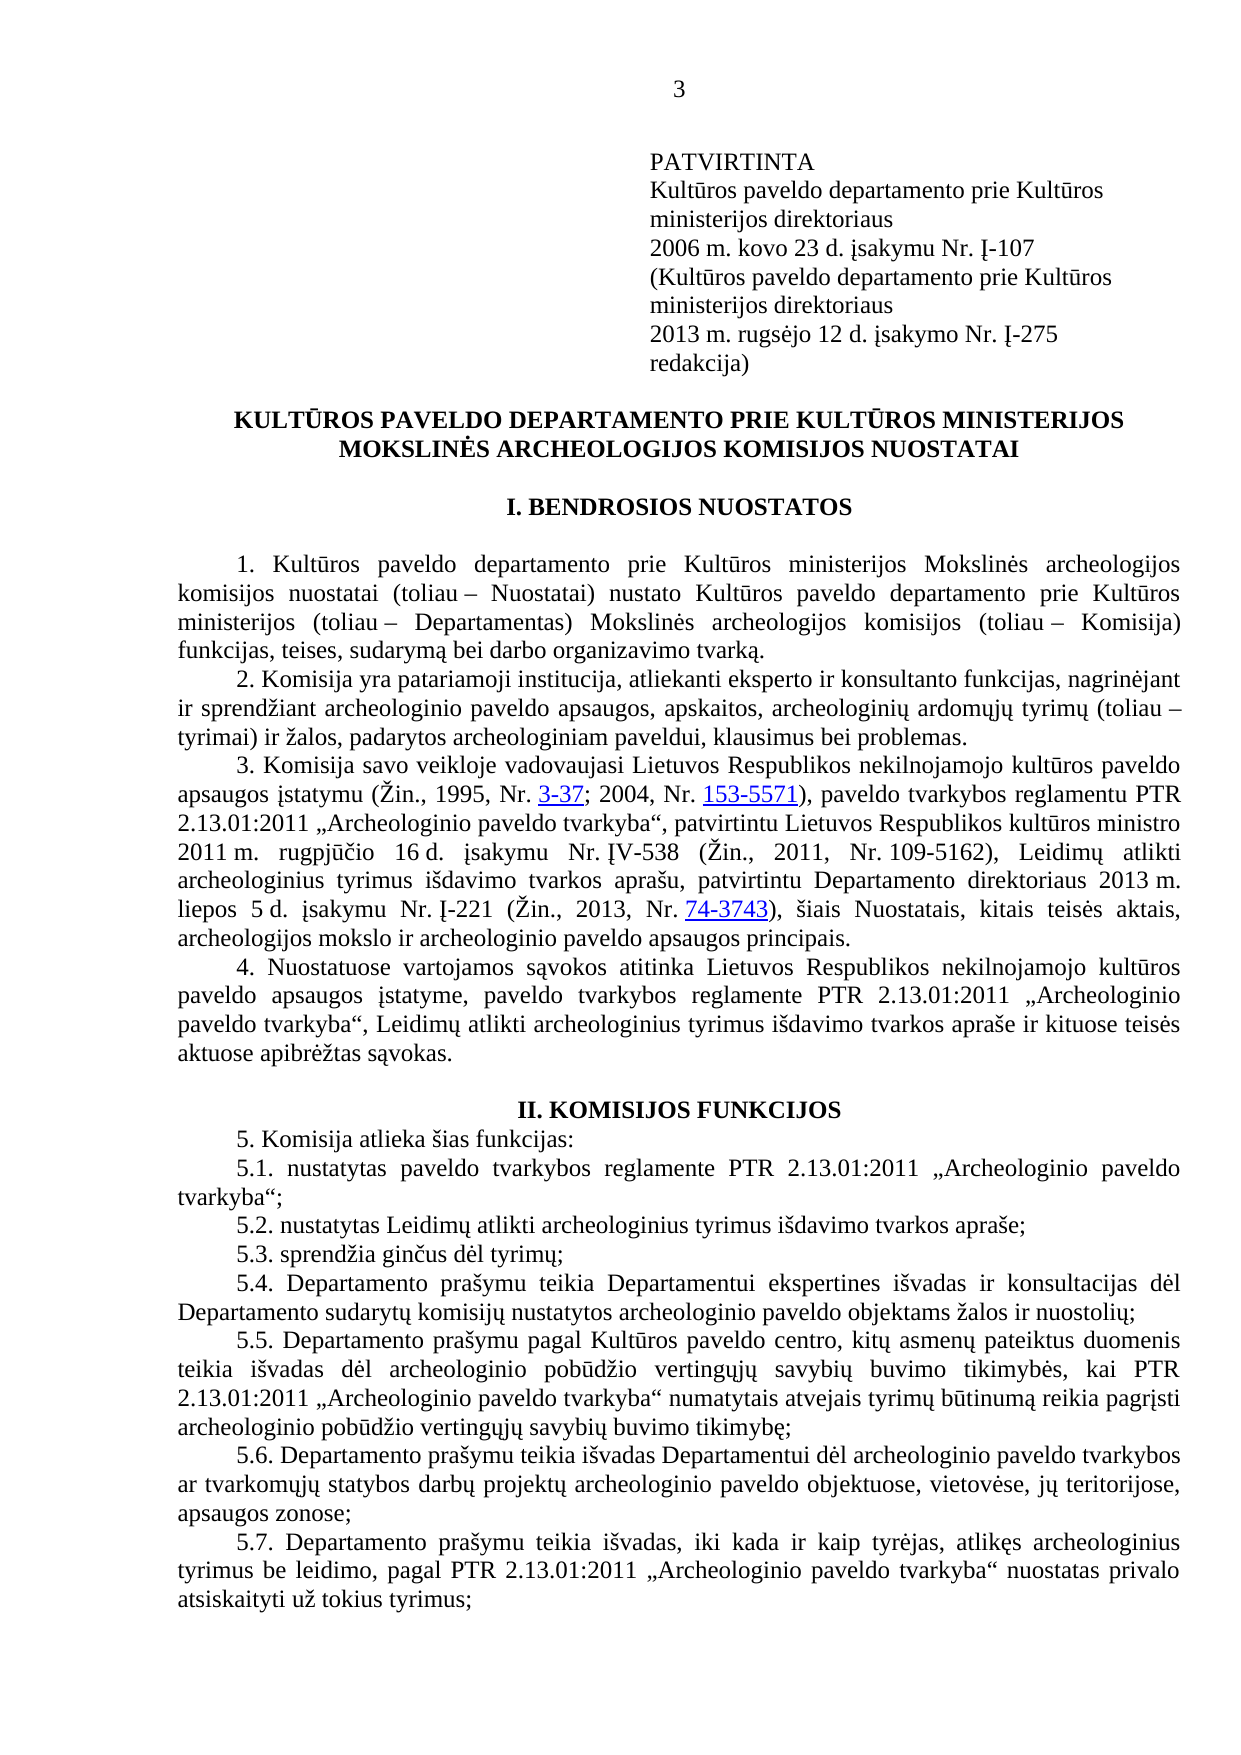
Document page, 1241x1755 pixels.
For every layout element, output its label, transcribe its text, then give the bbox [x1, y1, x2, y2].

text 4. Nuostatuose vartojamos sąvokos atitinka Lietuvos Respublikos nekilnojamojo kultūros paveldo apsaugos įstatyme, paveldo tvarkybos reglamente PTR 2.13.01:2011 „Archeologinio paveldo tvarkyba“, Leidimų atlikti archeologinius tyrimus išdavimo tvarkos apraše ir kituose teisės aktuose apibrėžtas sąvokas. [177, 952, 1181, 1067]
text PATVIRTINTA [649, 147, 1181, 176]
text 2006 m. kovo 23 d. įsakymu Nr. Į-107 [649, 233, 1181, 262]
text 2013 m. rugsėjo 12 d. įsakymo Nr. Į-275 [649, 319, 1181, 348]
text 5.2. nustatytas Leidimų atlikti archeologinius tyrimus išdavimo tvarkos apraše; [177, 1211, 1181, 1239]
text 5.3. sprendžia ginčus dėl tyrimų; [177, 1239, 1181, 1268]
text Kultūros paveldo departamento prie Kultūros ministerijos direktoriaus [649, 176, 1181, 233]
text 5.4. Departamento prašymu teikia Departamentui ekspertines išvadas ir konsultacijas dėl Departamento sudarytų komisijų nustatytos archeologinio paveldo objektams žalos ir nuostolių; [177, 1268, 1181, 1326]
text 5.5. Departamento prašymu pagal Kultūros paveldo centro, kitų asmenų pateiktus duomenis teikia išvadas dėl archeologinio pobūdžio vertingųjų savybių buvimo tikimybės, kai PTR 2.13.01:2011 „Archeologinio paveldo tvarkyba“ numatytais atvejais tyrimų būtinumą reikia pagrįsti archeologinio pobūdžio vertingųjų savybių buvimo tikimybę; [177, 1326, 1181, 1441]
text redakcija) [649, 348, 1181, 377]
text KULTŪROS PAVELDO DEPARTAMENTO PRIE KULTŪROS MINISTERIJOS MOKSLINĖS ARCHEOLOGIJOS KOMISIJOS NUOSTATAI [177, 406, 1181, 463]
text I. BENDROSIOS NUOSTATOS [177, 492, 1181, 521]
text 3. Komisija savo veikloje vadovaujasi Lietuvos Respublikos nekilnojamojo kultūros paveldo apsaugos įstatymu (Žin., 1995, Nr. 3-37; 2004, Nr. 153-5571), paveldo tvarkybos reglamentu PTR 2.13.01:2011 „Archeologinio paveldo tvarkyba“, patvirtintu Lietuvos Respublikos kultūros ministro 2011 m. rugpjūčio 16 d. įsakymu Nr. ĮV‑538 (Žin., 2011, Nr. 109‑5162), Leidimų atlikti archeologinius tyrimus išdavimo tvarkos aprašu, patvirtintu Departamento direktoriaus 2013 m. liepos 5 d. įsakymu Nr. Į‑221 (Žin., 2013, Nr. 74-3743), šiais Nuostatais, kitais teisės aktais, archeologijos mokslo ir archeologinio paveldo apsaugos principais. [177, 751, 1181, 952]
text II. KOMISIJOS FUNKCIJOS [177, 1096, 1181, 1124]
text 5.6. Departamento prašymu teikia išvadas Departamentui dėl archeologinio paveldo tvarkybos ar tvarkomųjų statybos darbų projektų archeologinio paveldo objektuose, vietovėse, jų teritorijose, apsaugos zonose; [177, 1441, 1181, 1527]
text 1. Kultūros paveldo departamento prie Kultūros ministerijos Mokslinės archeologijos komisijos nuostatai (toliau – Nuostatai) nustato Kultūros paveldo departamento prie Kultūros ministerijos (toliau – Departamentas) Mokslinės archeologijos komisijos (toliau – Komisija) funkcijas, teises, sudarymą bei darbo organizavimo tvarką. [177, 549, 1181, 664]
text 5. Komisija atlieka šias funkcijas: [177, 1124, 1181, 1153]
text 5.1. nustatytas paveldo tvarkybos reglamente PTR 2.13.01:2011 „Archeologinio paveldo tvarkyba“; [177, 1153, 1181, 1211]
text (Kultūros paveldo departamento prie Kultūros ministerijos direktoriaus [649, 262, 1181, 319]
text 5.7. Departamento prašymu teikia išvadas, iki kada ir kaip tyrėjas, atlikęs archeologinius tyrimus be leidimo, pagal PTR 2.13.01:2011 „Archeologinio paveldo tvarkyba“ nuostatas privalo atsiskaityti už tokius tyrimus; [177, 1527, 1181, 1613]
text 2. Komisija yra patariamoji institucija, atliekanti eksperto ir konsultanto funkcijas, nagrinėjant ir sprendžiant archeologinio paveldo apsaugos, apskaitos, archeologinių ardomųjų tyrimų (toliau – tyrimai) ir žalos, padarytos archeologiniam paveldui, klausimus bei problemas. [177, 664, 1181, 751]
